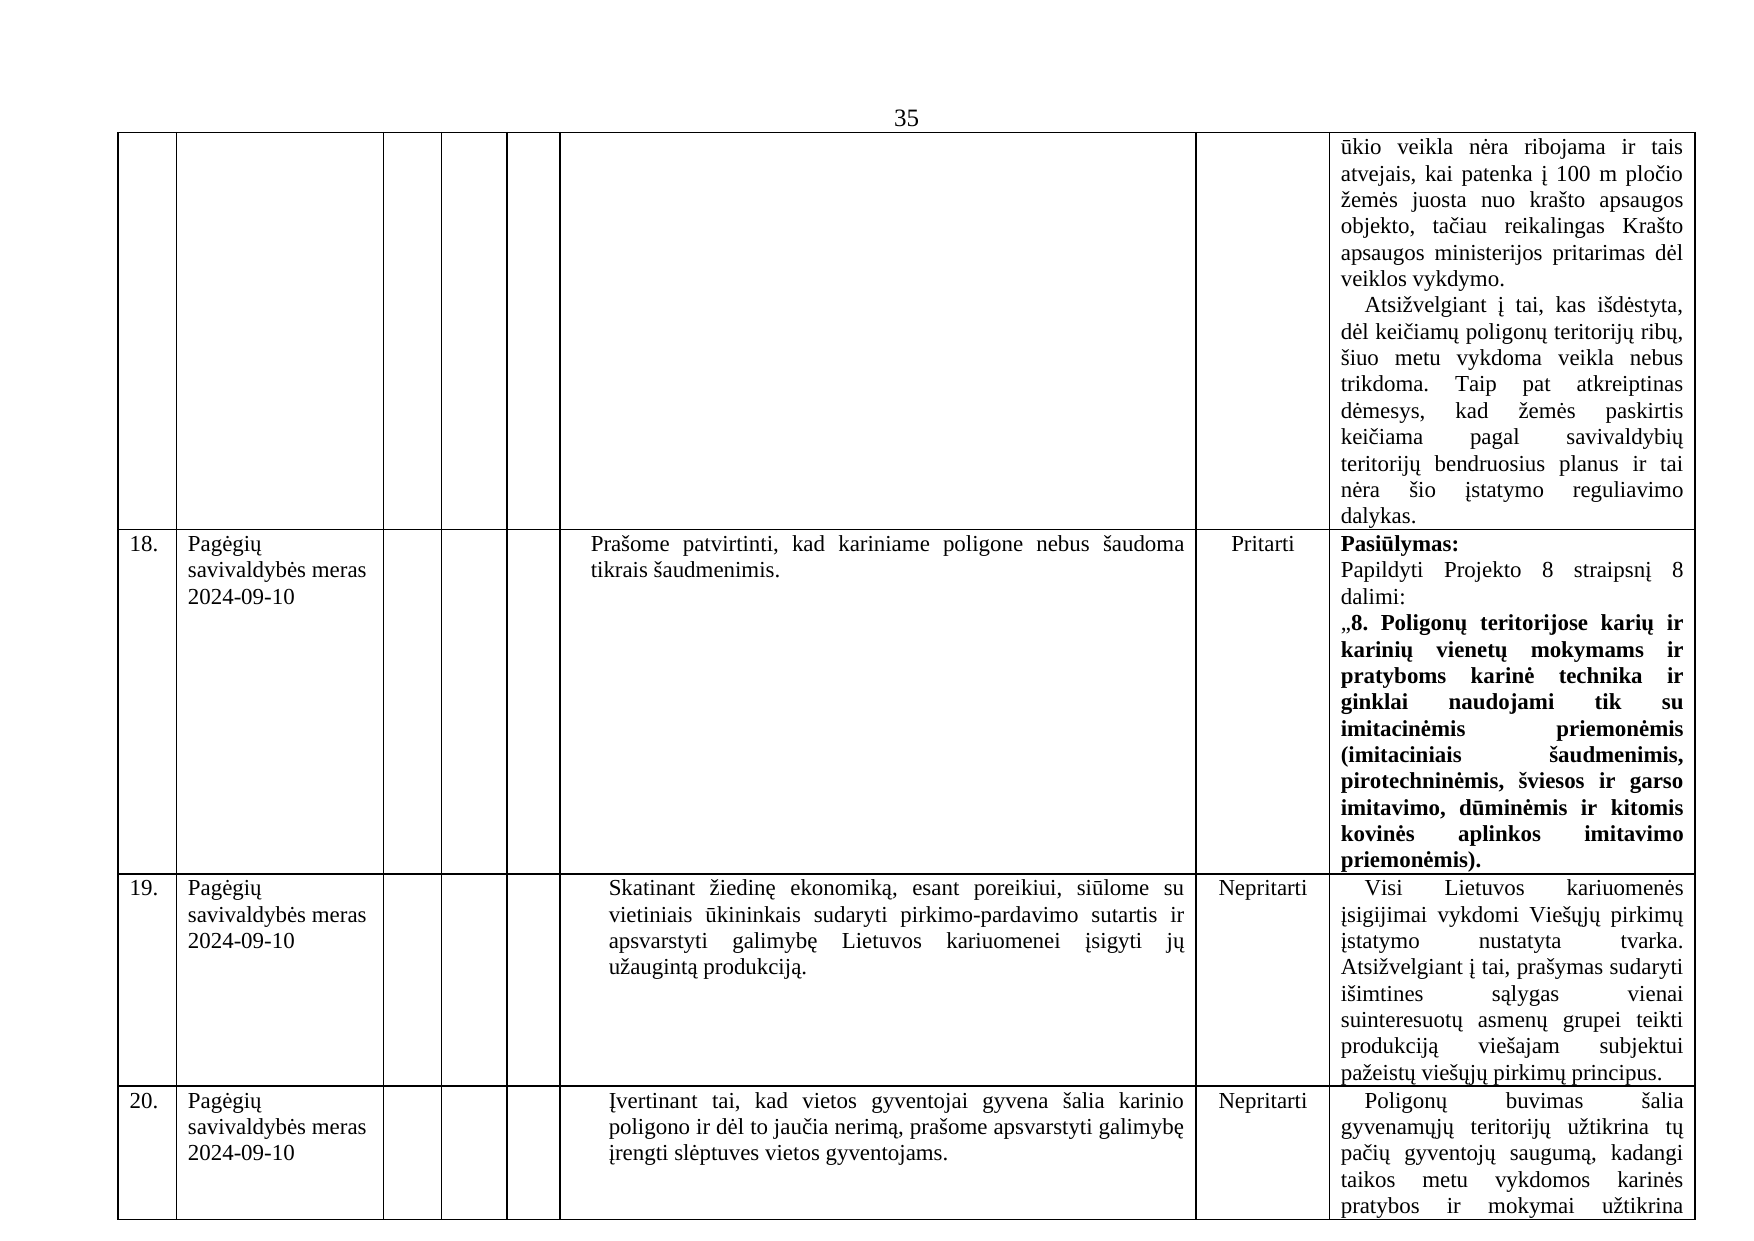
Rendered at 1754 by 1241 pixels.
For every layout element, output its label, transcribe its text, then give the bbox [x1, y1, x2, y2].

table_cell [442, 875, 506, 1085]
table_cell Pagėgių savivaldybės meras 2024-09-10 [177, 1087, 383, 1218]
table_cell [508, 1087, 559, 1218]
table_cell Prašome patvirtinti, kad kariniame poligone nebus šaudoma tikrais šaudmenimis. [561, 530, 1195, 873]
table_cell [177, 133, 383, 529]
table_cell Nepritarti [1197, 875, 1329, 1085]
table_cell Poligonų buvimas šalia gyvenamųjų teritorijų užtikrina tų pačių gyventojų saugumą, kadangi taikos metu vykdomos karinės pratybos ir mokymai užtikrina [1330, 1087, 1694, 1218]
table_cell Pagėgių savivaldybės meras 2024-09-10 [177, 530, 383, 873]
table_cell [508, 875, 559, 1085]
table_cell Įvertinant tai, kad vietos gyventojai gyvena šalia karinio poligono ir dėl to jaučia nerimą, prašome apsvarstyti galimybę įrengti slėptuves vietos gyventojams. [561, 1087, 1195, 1218]
table_cell [119, 1087, 176, 1218]
table_cell [508, 133, 559, 529]
table_cell [1197, 133, 1329, 529]
table_cell [119, 875, 176, 1085]
table_cell Pasiūlymas: Papildyti Projekto 8 straipsnį 8 dalimi: „8. Poligonų teritorijose karių ir karinių vienetų mokymams ir pratyboms karinė technika ir ginklai naudojami tik su imitacinėmis priemonėmis (imitaciniais šaudmenimis, pirotechninėmis, šviesos ir garso imitavimo, dūminėmis ir kitomis kovinės aplinkos imitavimo priemonėmis). [1330, 530, 1694, 873]
table_cell [442, 530, 506, 873]
table_cell [508, 530, 559, 873]
table_cell Nepritarti [1197, 1087, 1329, 1218]
table_cell Visi Lietuvos kariuomenės įsigijimai vykdomi Viešųjų pirkimų įstatymo nustatyta tvarka. Atsižvelgiant į tai, prašymas sudaryti išimtines sąlygas vienai suinteresuotų asmenų grupei teikti produkciją viešajam subjektui pažeistų viešųjų pirkimų principus. [1330, 875, 1694, 1085]
table_cell Pagėgių savivaldybės meras 2024-09-10 [177, 875, 383, 1085]
table_cell [384, 133, 441, 529]
table_cell [384, 530, 441, 873]
table_cell [561, 133, 1195, 529]
table_cell [119, 133, 176, 529]
table_cell [442, 1087, 506, 1218]
table_cell [442, 133, 506, 529]
table_cell [119, 530, 176, 873]
table_cell Skatinant žiedinę ekonomiką, esant poreikiui, siūlome su vietiniais ūkininkais sudaryti pirkimo-pardavimo sutartis ir apsvarstyti galimybę Lietuvos kariuomenei įsigyti jų užaugintą produkciją. [561, 875, 1195, 1085]
table_cell [384, 875, 441, 1085]
table_cell ūkio veikla nėra ribojama ir tais atvejais, kai patenka į 100 m pločio žemės juosta nuo krašto apsaugos objekto, tačiau reikalingas Krašto apsaugos ministerijos pritarimas dėl veiklos vykdymo. Atsižvelgiant į tai, kas išdėstyta, dėl keičiamų poligonų teritorijų ribų, šiuo metu vykdoma veikla nebus trikdoma. Taip pat atkreiptinas dėmesys, kad žemės paskirtis keičiama pagal savivaldybių teritorijų bendruosius planus ir tai nėra šio įstatymo reguliavimo dalykas. [1330, 133, 1694, 529]
table_cell [384, 1087, 441, 1218]
table_cell Pritarti [1197, 530, 1329, 873]
